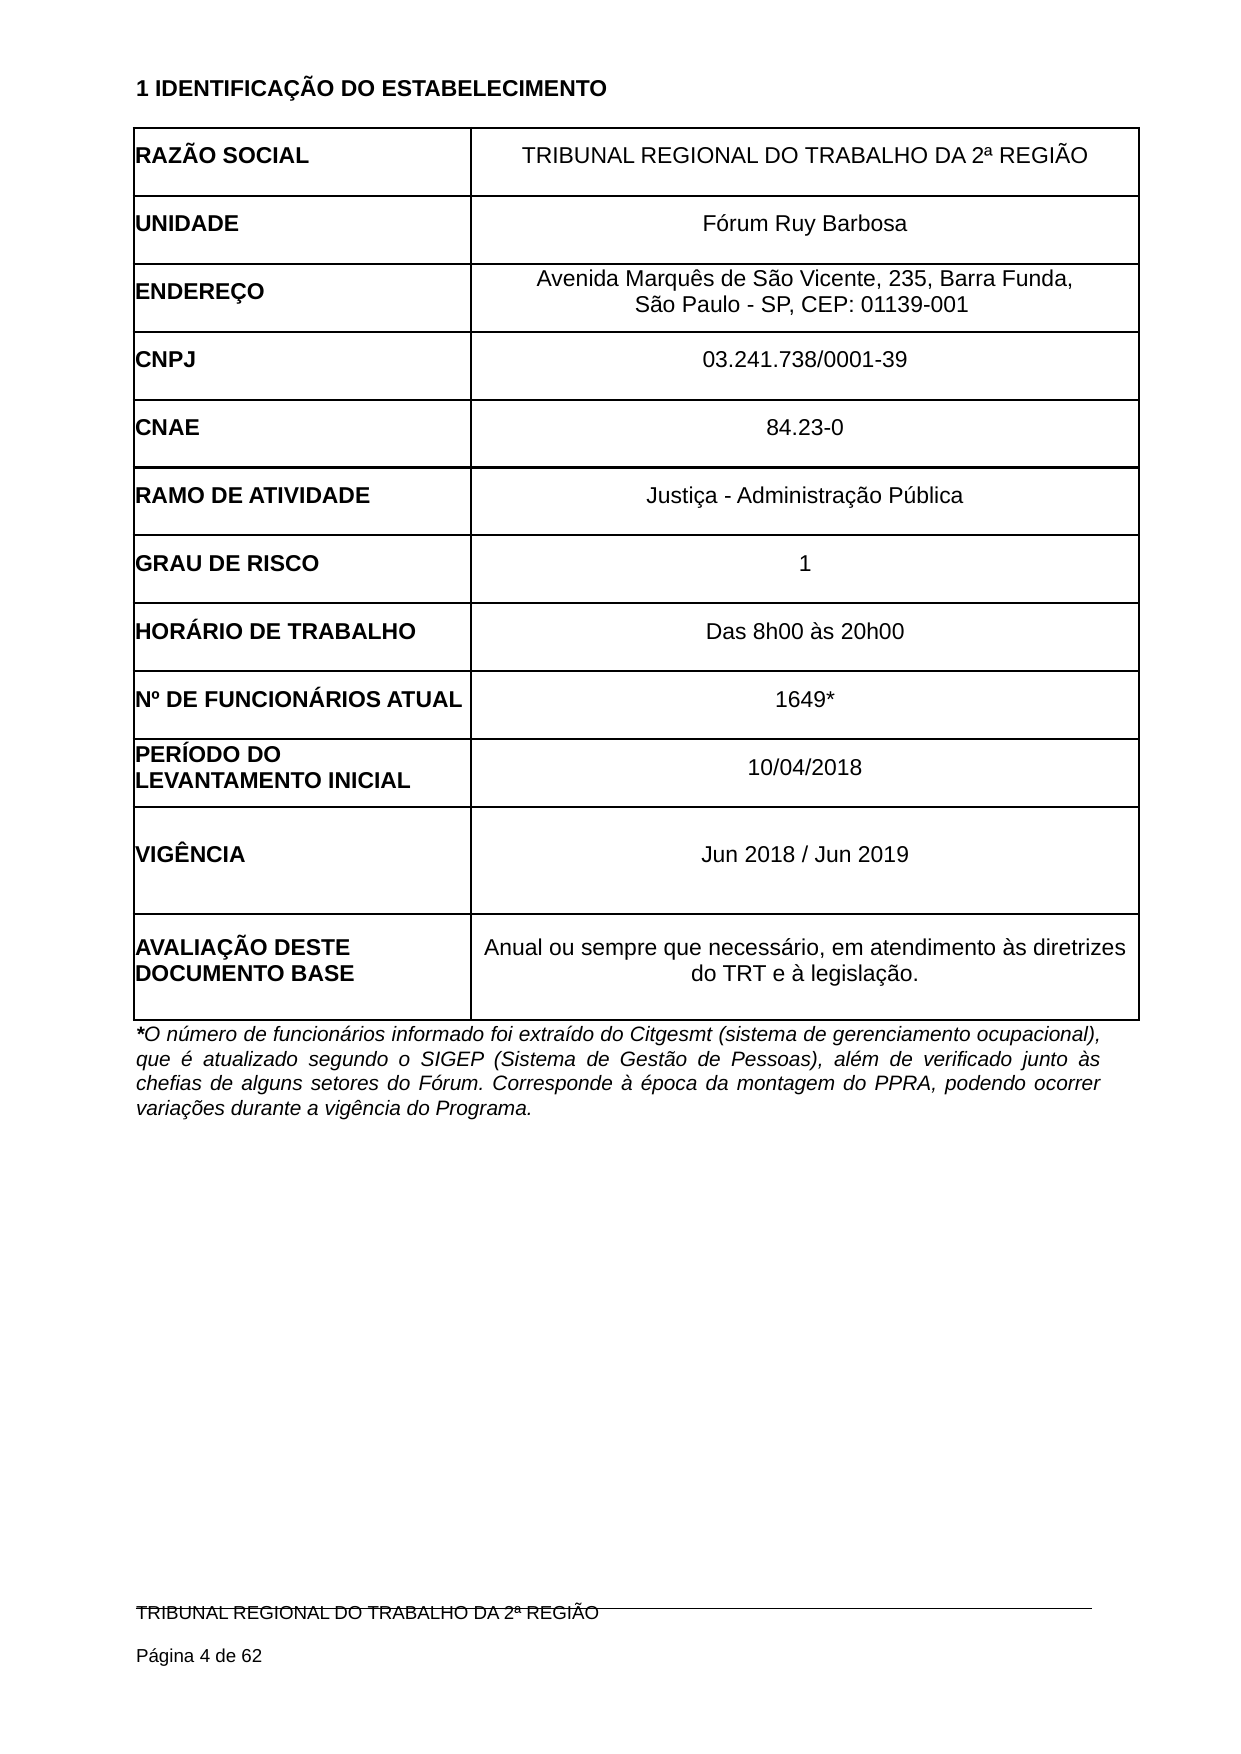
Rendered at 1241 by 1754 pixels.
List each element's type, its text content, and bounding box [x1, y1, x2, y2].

table_cell GRAU DE RISCO [135, 536, 470, 602]
table_cell AVALIAÇÃO DESTE DOCUMENTO BASE [135, 915, 470, 1019]
table_cell CNPJ [135, 333, 470, 398]
table_cell ENDEREÇO [135, 265, 470, 331]
table_header RAZÃO SOCIAL [135, 129, 470, 195]
table_cell Anual ou sempre que necessário, em atendimento às diretrizes do TRT e à legislação. [472, 915, 1138, 1019]
table_cell Fórum Ruy Barbosa [472, 197, 1138, 263]
table_cell Justiça - Administração Pública [472, 469, 1138, 534]
table_cell Das 8h00 às 20h00 [472, 604, 1138, 670]
table_cell 03.241.738/0001-39 [472, 333, 1138, 398]
table_cell VIGÊNCIA [135, 808, 470, 912]
table_cell 1 [472, 536, 1138, 602]
table_cell Jun 2018 / Jun 2019 [472, 808, 1138, 912]
table_cell 84.23-0 [472, 401, 1138, 466]
table_cell CNAE [135, 401, 470, 466]
table_cell Avenida Marquês de São Vicente, 235, Barra Funda, São Paulo - SP, CEP: 01139-001 [472, 265, 1138, 331]
table_cell 10/04/2018 [472, 740, 1138, 806]
table_cell UNIDADE [135, 197, 470, 263]
text *O número de funcionários informado foi extraído do Citgesmt (sistema de gerenciamento ocupacional), que é atualizado segundo o SIGEP (Sistema de Gestão de Pessoas), além de verificado junto às chefias de alguns setores do Fórum. Corresponde à época da montagem do PPRA, podendo ocorrer variações durante a vigência do Programa. [136, 1021, 1104, 1120]
table_cell HORÁRIO DE TRABALHO [135, 604, 470, 670]
table_cell 1649* [472, 672, 1138, 738]
table_cell RAMO DE ATIVIDADE [135, 469, 470, 534]
table_cell Nº DE FUNCIONÁRIOS ATUAL [135, 672, 470, 738]
text 1 IDENTIFICAÇÃO DO ESTABELECIMENTO [136, 75, 1104, 101]
table_header TRIBUNAL REGIONAL DO TRABALHO DA 2ª REGIÃO [472, 129, 1138, 195]
table_cell PERÍODO DO LEVANTAMENTO INICIAL [135, 740, 470, 806]
